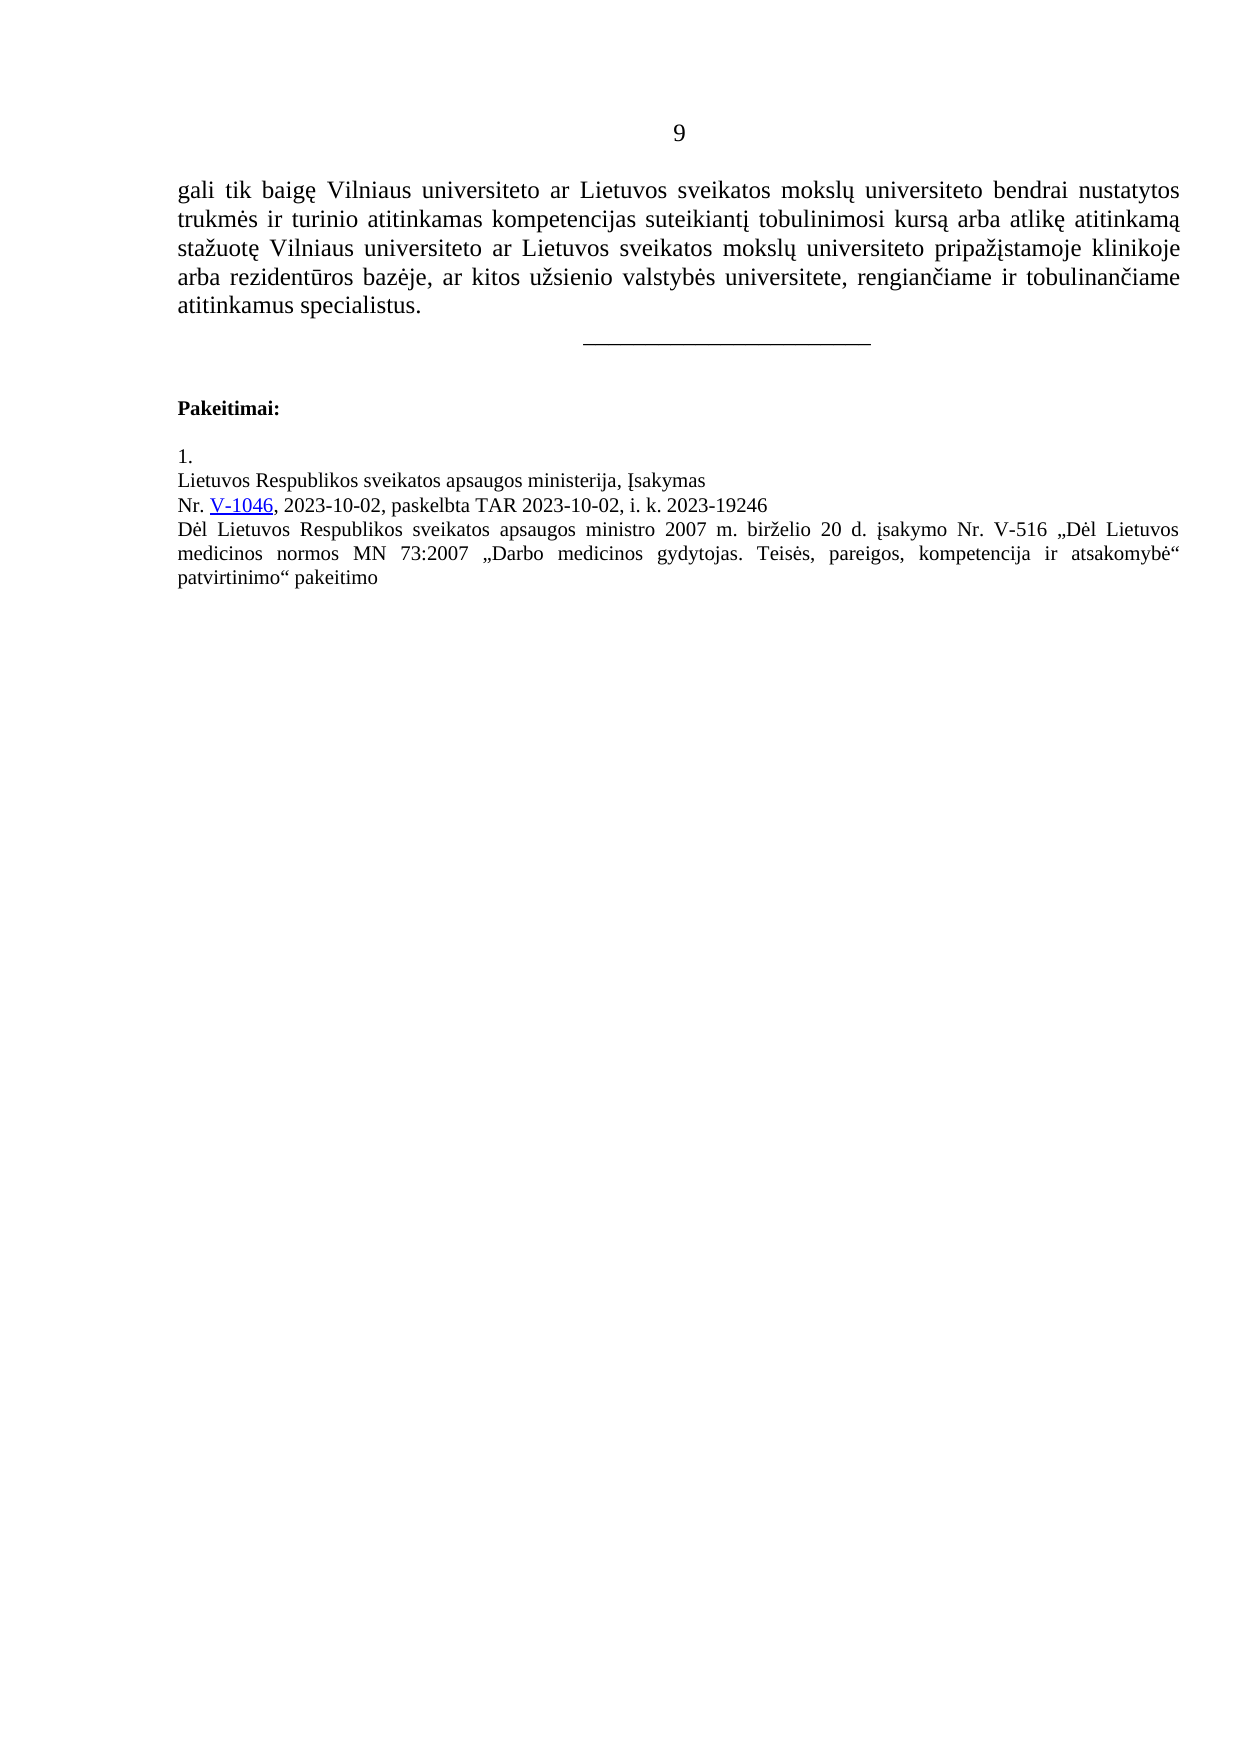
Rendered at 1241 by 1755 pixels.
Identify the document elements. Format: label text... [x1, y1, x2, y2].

text Pakeitimai: [177, 396, 1181, 420]
text Dėl Lietuvos Respublikos sveikatos apsaugos ministro 2007 m. birželio 20 d. įsakymo Nr. V-516 „Dėl Lietuvos medicinos normos MN 73:2007 „Darbo medicinos gydytojas. Teisės, pareigos, kompetencija ir atsakomybė“ patvirtinimo“ pakeitimo [177, 517, 1181, 589]
text gali tik baigę Vilniaus universiteto ar Lietuvos sveikatos mokslų universiteto bendrai nustatytos trukmės ir turinio atitinkamas kompetencijas suteikiantį tobulinimosi kursą arba atlikę atitinkamą stažuotę Vilniaus universiteto ar Lietuvos sveikatos mokslų universiteto pripažįstamoje klinikoje arba rezidentūros bazėje, ar kitos užsienio valstybės universitete, rengiančiame ir tobulinančiame atitinkamus specialistus. [177, 176, 1181, 319]
text Lietuvos Respublikos sveikatos apsaugos ministerija, Įsakymas [177, 468, 1181, 492]
text Nr. V-1046, 2023-10-02, paskelbta TAR 2023-10-02, i. k. 2023-19246 [177, 492, 1181, 517]
text _______________________ [177, 319, 1181, 348]
text 1. [177, 444, 1181, 468]
